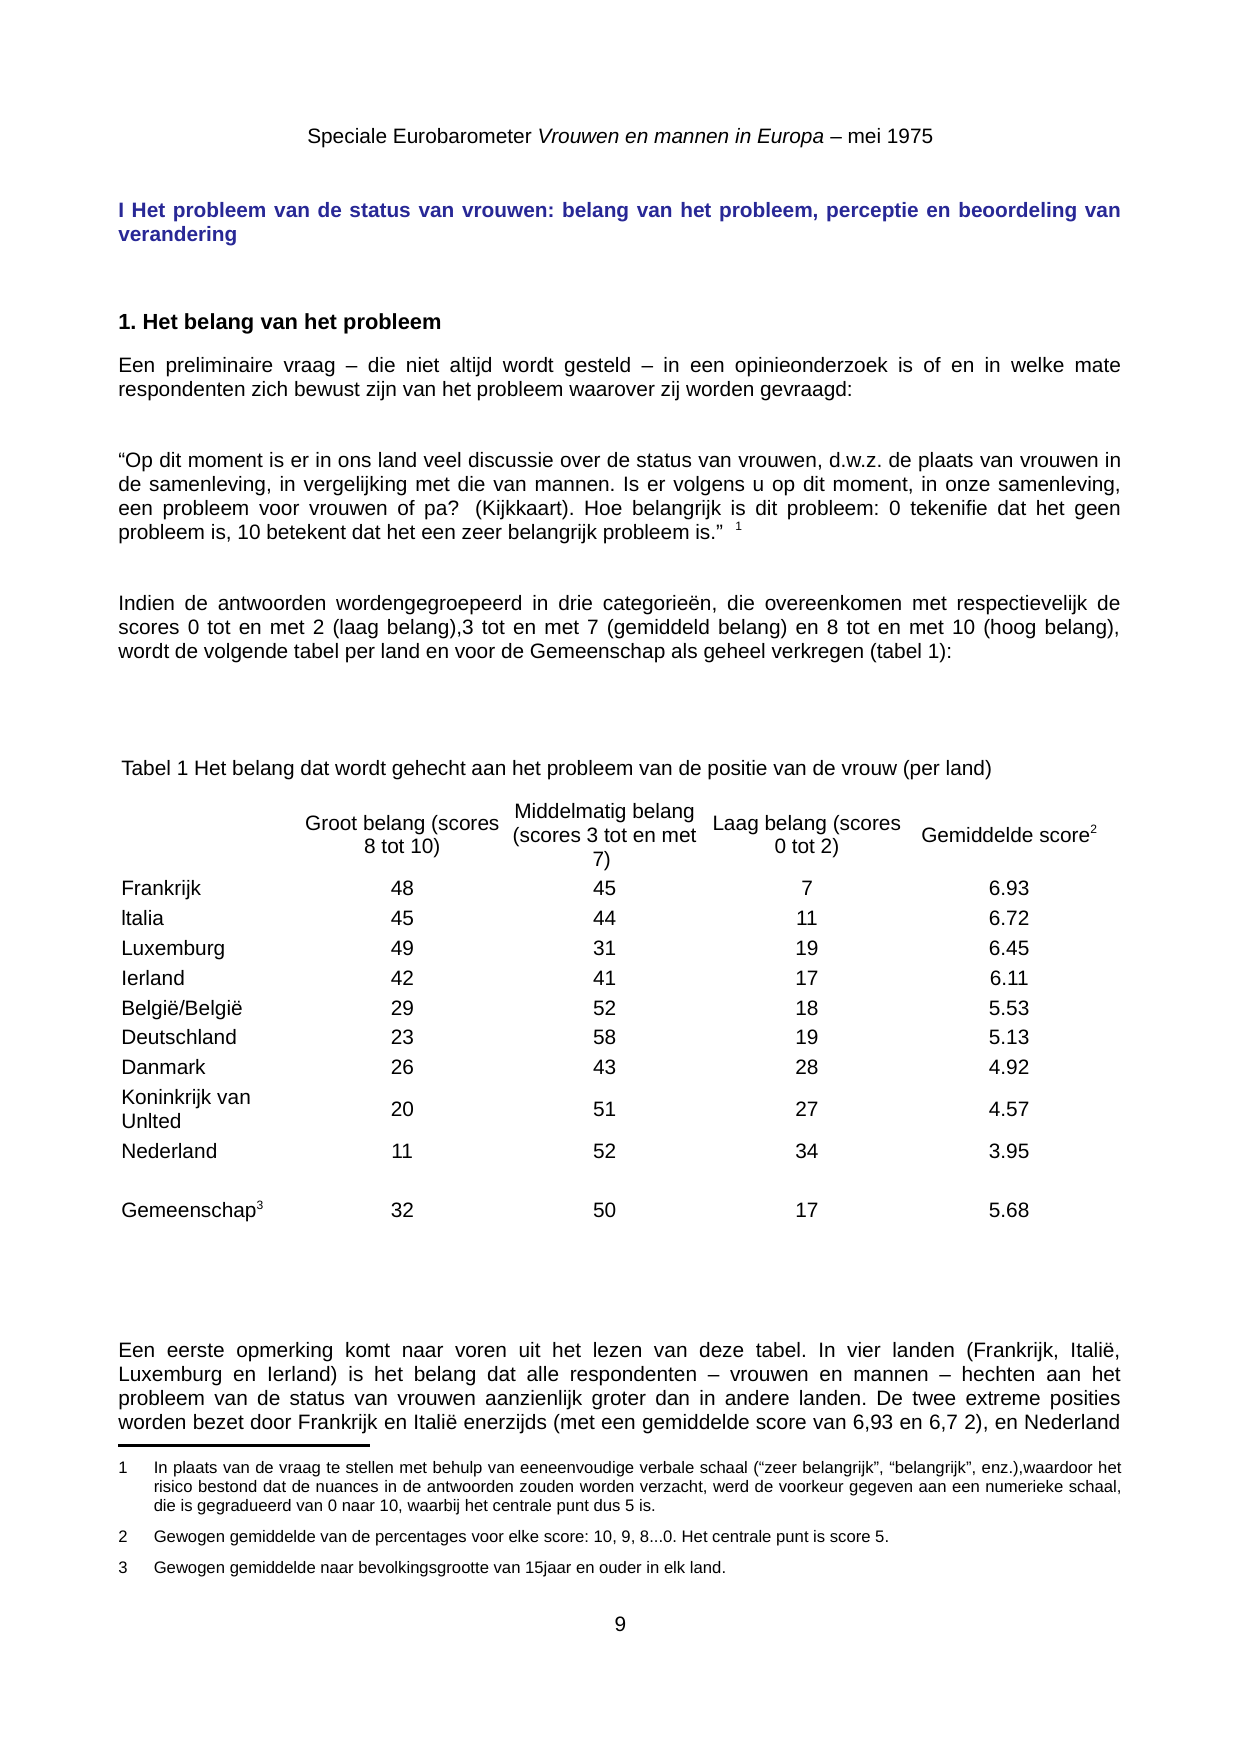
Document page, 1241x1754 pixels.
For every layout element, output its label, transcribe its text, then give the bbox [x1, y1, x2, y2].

table_cell Luxemburg [118, 933, 301, 963]
table_cell 4,57 [908, 1082, 1110, 1136]
table_cell 49 [301, 933, 503, 963]
table_cell 45 [503, 873, 706, 903]
table_cell 6,45 [908, 933, 1110, 963]
table_header Tabel 1 Het belang dat wordt gehecht aan het probleem van de positie van de vrouw (per land) [118, 740, 1110, 796]
table_cell 19 [706, 933, 908, 963]
table_cell 5,13 [908, 1022, 1110, 1052]
table_cell ltalia [118, 903, 301, 933]
table_cell 6,93 [908, 873, 1110, 903]
table_cell 17 [706, 1195, 908, 1225]
table_cell 45 [301, 903, 503, 933]
table_cell [301, 1165, 503, 1195]
subtitle 1. Het belang van het probleem [118, 309, 1122, 334]
text Een eerste opmerking komt naar voren uit het lezen van deze tabel. In vier landen (Frankrijk, Italië, Luxemburg en Ierland) is het belang dat alle respondenten – vrouwen en mannen – hechten aan het probleem van de status van vrouwen aanzienlijk groter dan in andere landen. De twee extreme posities worden bezet door Frankrijk en Italië enerzijds (met een gemiddelde score van 6,93 en 6,7 2), en Nederland [118, 1338, 1122, 1433]
table_cell 44 [503, 903, 706, 933]
table_cell België/België [118, 993, 301, 1022]
table_cell 11 [706, 903, 908, 933]
table_cell Gemiddelde score [908, 796, 1110, 873]
table_cell Frankrijk [118, 873, 301, 903]
table_cell [118, 1165, 301, 1195]
table_cell 19 [706, 1022, 908, 1052]
table_cell [118, 796, 301, 873]
table_cell 41 [503, 963, 706, 992]
table_cell Laag belang (scores 0 tot 2) [706, 796, 908, 873]
table_cell Groot belang (scores 8 tot 10) [301, 796, 503, 873]
table_cell Deutschland [118, 1022, 301, 1052]
table_cell 26 [301, 1052, 503, 1082]
table_cell 31 [503, 933, 706, 963]
table_cell 58 [503, 1022, 706, 1052]
text Een preliminaire vraag – die niet altijd wordt gesteld – in een opinieonderzoek is of en in welke mate respondenten zich bewust zijn van het probleem waarover zij worden gevraagd: [118, 352, 1122, 400]
table_cell 18 [706, 993, 908, 1022]
table_cell 7 [706, 873, 908, 903]
table_cell 17 [706, 963, 908, 992]
table_cell 3,95 [908, 1136, 1110, 1165]
table_cell 48 [301, 873, 503, 903]
table_cell Gemeenschap [118, 1195, 301, 1225]
table_cell Nederland [118, 1136, 301, 1165]
text Indien de antwoorden wordengegroepeerd in drie categorieën, die overeenkomen met respectievelijk de scores 0 tot en met 2 (laag belang),3 tot en met 7 (gemiddeld belang) en 8 tot en met 10 (hoog belang), wordt de volgende tabel per land en voor de Gemeenschap als geheel verkregen (tabel 1): [118, 591, 1122, 663]
table_cell 6,72 [908, 903, 1110, 933]
subtitle I Het probleem van de status van vrouwen: belang van het probleem, perceptie en beoordeling van verandering [118, 198, 1122, 246]
table_cell 6,11 [908, 963, 1110, 992]
table_cell 51 [503, 1082, 706, 1136]
table_cell Middelmatig belang (scores 3 tot en met 7) [503, 796, 706, 873]
table_cell 23 [301, 1022, 503, 1052]
table_cell Koninkrijk van Unlted [118, 1082, 301, 1136]
table_cell [503, 1165, 706, 1195]
table_cell Danmark [118, 1052, 301, 1082]
table_cell [706, 1165, 908, 1195]
table_cell 28 [706, 1052, 908, 1082]
table_cell 32 [301, 1195, 503, 1225]
table_cell 42 [301, 963, 503, 992]
table_cell 29 [301, 993, 503, 1022]
table_cell [908, 1165, 1110, 1195]
table_cell 20 [301, 1082, 503, 1136]
table_cell 5,68 [908, 1195, 1110, 1225]
table_cell 34 [706, 1136, 908, 1165]
table_cell 11 [301, 1136, 503, 1165]
table_cell 4,92 [908, 1052, 1110, 1082]
table_cell 5,53 [908, 993, 1110, 1022]
table_cell 52 [503, 993, 706, 1022]
table_cell 43 [503, 1052, 706, 1082]
table_cell 27 [706, 1082, 908, 1136]
text In plaats van de vraag te stellen met behulp van eeneenvoudige verbale schaal (“zeer belangrijk”, “belangrijk”, enz.),waardoor het risico bestond dat de nuances in de antwoorden zouden worden verzacht, werd de voorkeur gegeven aan een numerieke schaal, die is gegradueerd van 0 naar 10, waarbij het centrale punt dus 5 is. [118, 1457, 1122, 1515]
table_cell 50 [503, 1195, 706, 1225]
text “Op dit moment is er in ons land veel discussie over de status van vrouwen, d.w.z. de plaats van vrouwen in de samenleving, in vergelijking met die van mannen. Is er volgens u op dit moment, in onze samenleving, een probleem voor vrouwen of pa? (Kijkkaart). Hoe belangrijk is dit probleem: 0 tekenifie dat het geen probleem is, 10 betekent dat het een zeer belangrijk probleem is.” [118, 448, 1122, 543]
table_cell Ierland [118, 963, 301, 992]
table_cell 52 [503, 1136, 706, 1165]
